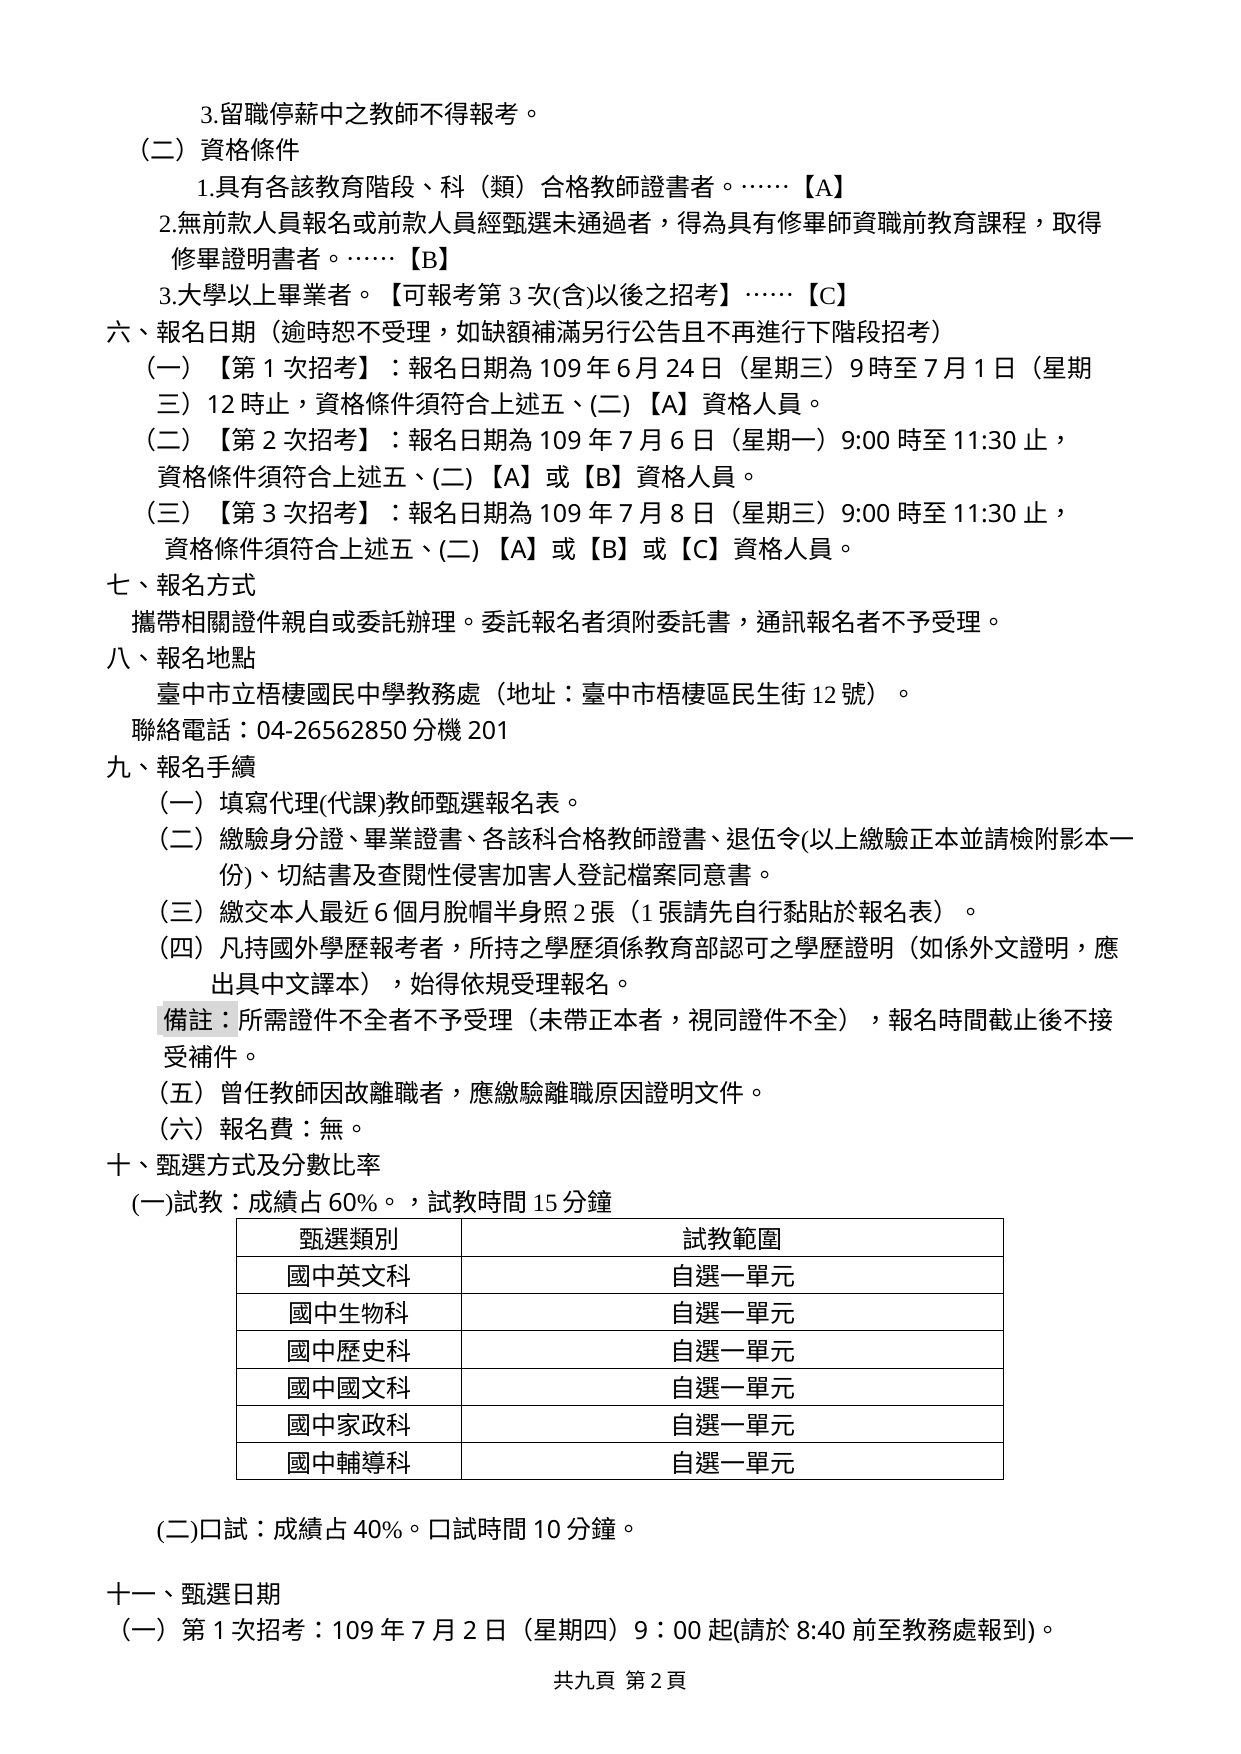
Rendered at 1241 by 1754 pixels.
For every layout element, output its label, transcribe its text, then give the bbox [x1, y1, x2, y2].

text 資格條件須符合上述五、(二) 【A】或【B】資格人員。 [131, 457, 1134, 493]
table_cell 自選一單元 [462, 1369, 1003, 1405]
text （一）填寫代理(代課)教師甄選報名表。 [106, 783, 1134, 819]
text 攜帶相關證件親自或委託辦理。委託報名者須附委託書，通訊報名者不予受理。 [131, 602, 1134, 638]
text （二）【第 2 次招考】：報名日期為 109 年 7 月 6 日（星期一）9:00 時至 11:30 止， [131, 421, 1134, 457]
text 備註：所需證件不全者不予受理（未帶正本者，視同證件不全），報名時間截止後不接 [119, 1001, 1134, 1037]
text 3.大學以上畢業者。【可報考第 3 次(含)以後之招考】……【C】 [121, 276, 1134, 312]
text （六）報名費：無。 [144, 1109, 1134, 1146]
table_cell 國中家政科 [237, 1406, 461, 1442]
table_cell 國中國文科 [237, 1369, 461, 1405]
text 九、報名手續 [106, 747, 1134, 783]
table_cell 國中歷史科 [237, 1331, 461, 1367]
table_cell 自選一單元 [462, 1331, 1003, 1367]
text （四）凡持國外學歷報考者，所持之學歷須係教育部認可之學歷證明（如係外文證明，應出具中文譯本），始得依規受理報名。 [144, 928, 1134, 1001]
text 十一、甄選日期 [106, 1574, 1134, 1610]
text （五）曾任教師因故離職者，應繳驗離職原因證明文件。 [144, 1073, 1134, 1109]
text (二)口試：成績占40%。口試時間10分鐘。 [156, 1509, 1134, 1545]
text （一）【第 1 次招考】：報名日期為 109年6月24日（星期三）9時至7月1日（星期三）12時止，資格條件須符合上述五、(二) 【A】資格人員。 [131, 348, 1134, 421]
text 聯絡電話：04-26562850分機201 [106, 711, 1134, 747]
table_cell 國中輔導科 [237, 1443, 461, 1479]
text （二）資格條件 [106, 131, 1134, 167]
text 資格條件須符合上述五、(二) 【A】或【B】或【C】資格人員。 [131, 529, 1134, 566]
text 2.無前款人員報名或前款人員經甄選未通過者，得為具有修畢師資職前教育課程，取得 [121, 203, 1134, 239]
text （一）第 1次招考：109 年 7 月 2 日（星期四）9：00 起(請於 8:40 前至教務處報到)。 [106, 1610, 1134, 1647]
text （三）【第 3 次招考】：報名日期為 109 年 7 月 8 日（星期三）9:00 時至 11:30 止， [131, 493, 1134, 529]
text 受補件。 [119, 1037, 1134, 1073]
text 七、報名方式 [106, 566, 1134, 602]
table_cell 自選一單元 [462, 1294, 1003, 1330]
table_cell 自選一單元 [462, 1443, 1003, 1479]
text （三）繳交本人最近6個月脫帽半身照2張（1張請先自行黏貼於報名表）。 [144, 892, 1134, 928]
table_cell 自選一單元 [462, 1406, 1003, 1442]
text 1.具有各該教育階段、科（類）合格教師證書者。……【A】 [121, 167, 1134, 203]
table_header 甄選類別 [237, 1219, 461, 1256]
text 六、報名日期（逾時恕不受理，如缺額補滿另行公告且不再進行下階段招考） [106, 312, 1134, 348]
text 修畢證明書者。……【B】 [121, 239, 1134, 276]
table_cell 自選一單元 [462, 1257, 1003, 1293]
text （二）繳驗身分證、畢業證書、各該科合格教師證書、退伍令(以上繳驗正本並請檢附影本一份)、切結書及查閱性侵害加害人登記檔案同意書。 [144, 819, 1134, 892]
text 十、甄選方式及分數比率 [106, 1146, 1134, 1182]
table_cell 國中生物科 [237, 1294, 461, 1330]
text (一)試教：成績占60%。，試教時間15分鐘 [106, 1182, 1134, 1218]
text 3.留職停薪中之教師不得報考。 [194, 94, 1134, 131]
table_cell 國中英文科 [237, 1257, 461, 1293]
text 八、報名地點 臺中市立梧棲國民中學教務處（地址：臺中市梧棲區民生街12號）。 [106, 638, 1134, 711]
table_header 試教範圍 [462, 1219, 1003, 1256]
